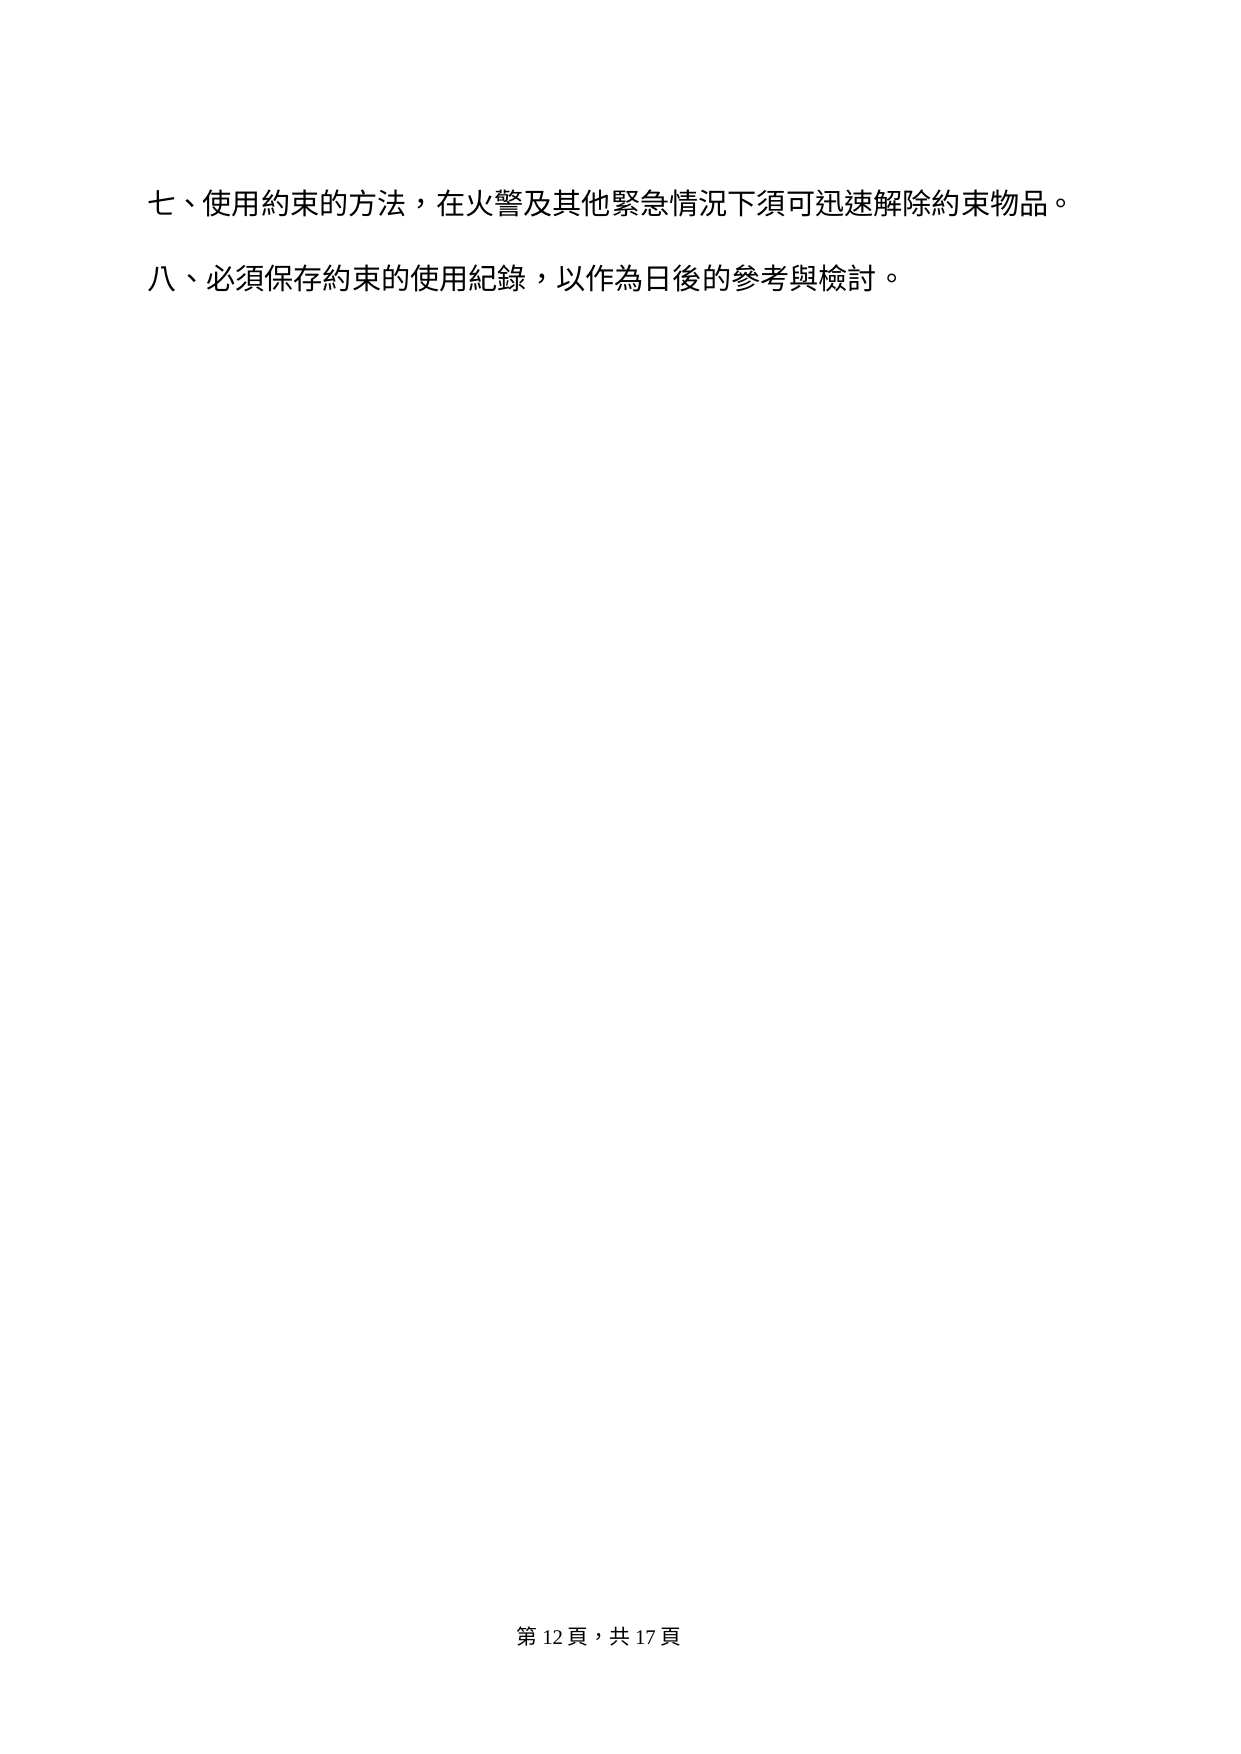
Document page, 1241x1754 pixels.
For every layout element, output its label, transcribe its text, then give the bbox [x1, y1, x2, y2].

table_cell 七、使用約束的方法，在火警及其他緊急情況下須可迅速解除約束物品。 [136, 165, 1085, 239]
table_cell 八、必須保存約束的使用紀錄，以作為日後的參考與檢討。 [136, 240, 1085, 314]
